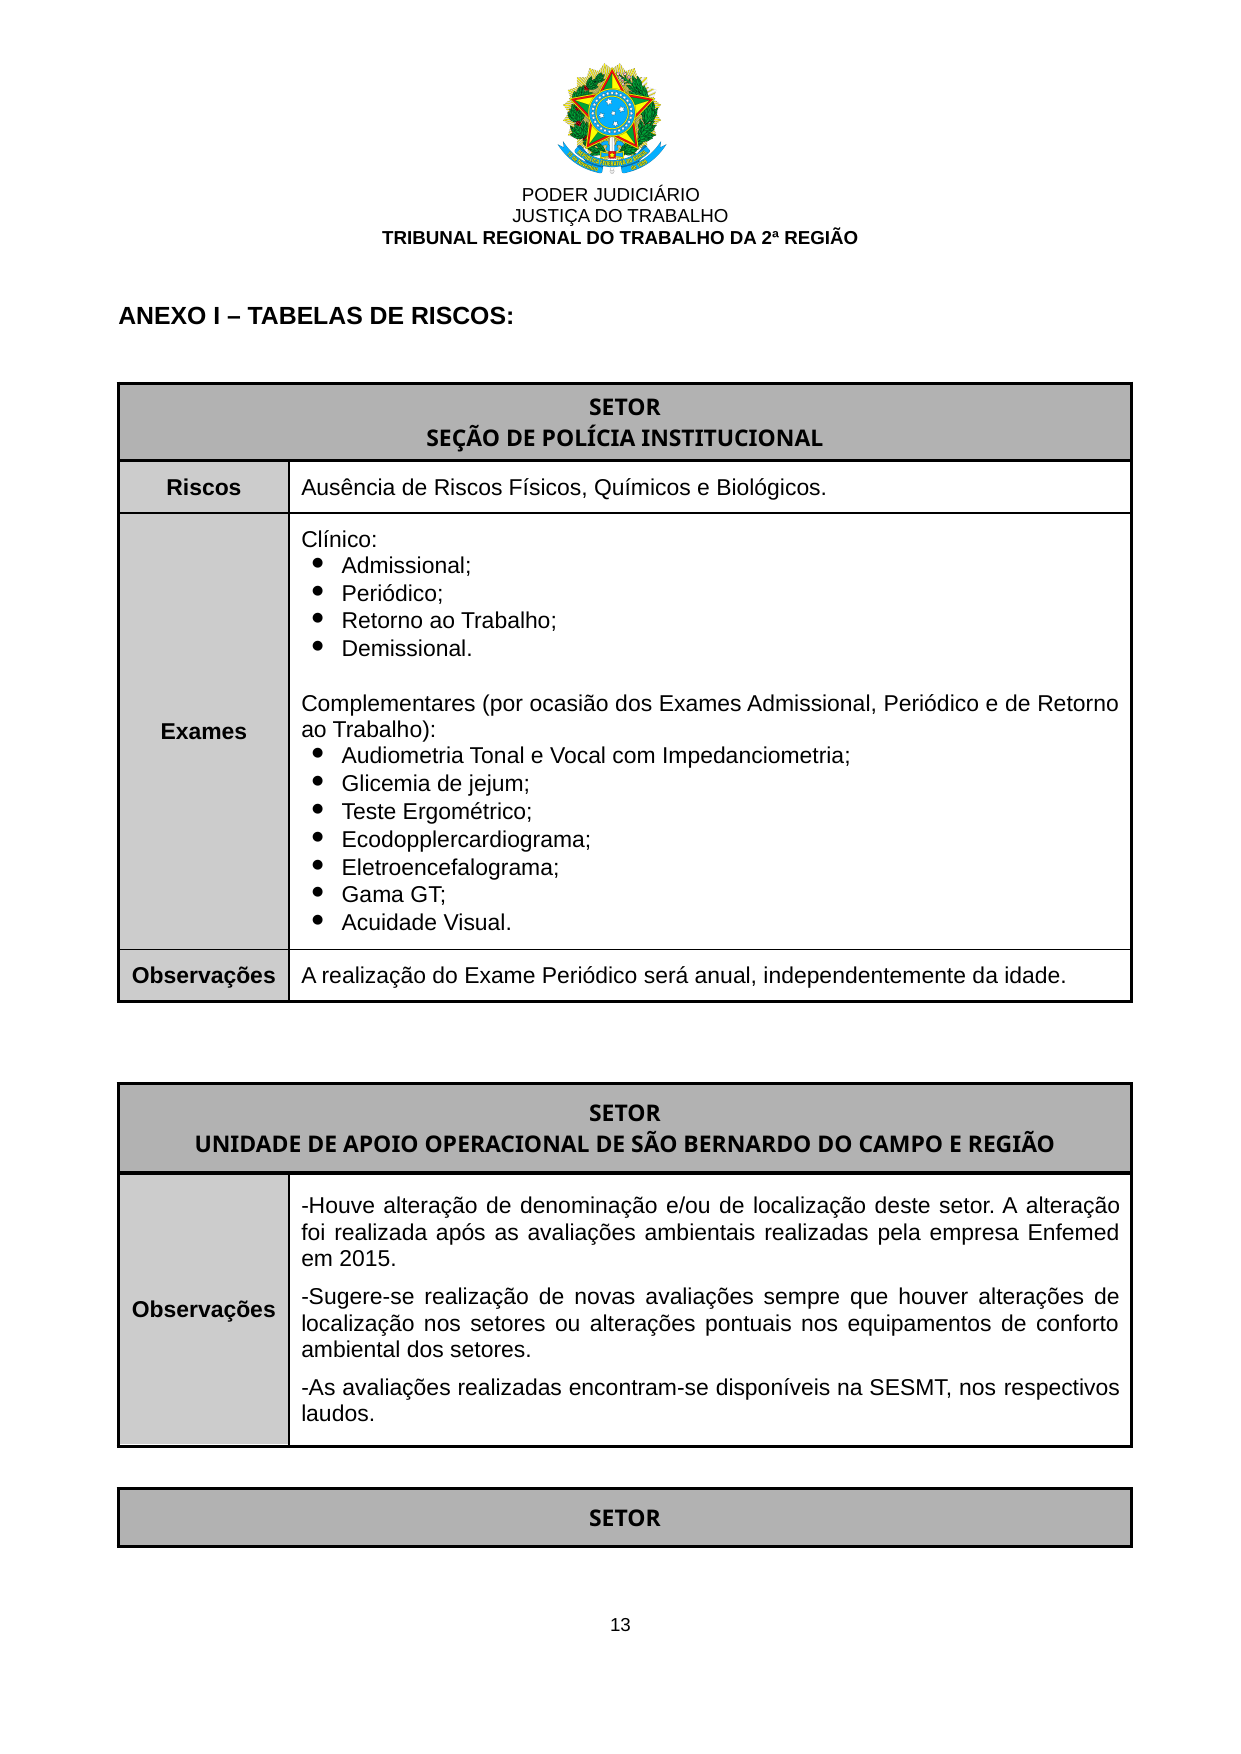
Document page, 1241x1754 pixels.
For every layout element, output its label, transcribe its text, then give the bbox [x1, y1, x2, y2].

table_cell Observações [120, 950, 288, 1000]
table_cell -Houve alteração de denominação e/ou de localização deste setor. A alteração foi realizada após as avaliações ambientais realizadas pela empresa Enfemed em 2015. -Sugere-se realização de novas avaliações sempre que houver alterações de localização nos setores ou alterações pontuais nos equipamentos de conforto ambiental dos setores. -As avaliações realizadas encontram-se disponíveis na SESMT, nos respectivos laudos. [290, 1175, 1130, 1444]
table_cell Clínico: Admissional; Periódico; Retorno ao Trabalho; Demissional. Complementares (por ocasião dos Exames Admissional, Periódico e de Retorno ao Trabalho): Audiometria Tonal e Vocal com Impedanciometria; Glicemia de jejum; Teste Ergométrico; Ecodopplercardiograma; Eletroencefalograma; Gama GT; Acuidade Visual. [290, 514, 1130, 949]
table_cell A realização do Exame Periódico será anual, independentemente da idade. [290, 950, 1130, 1000]
table_header SETOR [120, 1490, 1130, 1545]
table_cell Ausência de Riscos Físicos, Químicos e Biológicos. [290, 462, 1130, 512]
subtitle ANEXO I – TABELAS DE RISCOS: [118, 301, 1122, 330]
table_header SETOR UNIDADE DE APOIO OPERACIONAL DE SÃO BERNARDO DO CAMPO E REGIÃO [120, 1085, 1130, 1171]
table_header SETOR SEÇÃO DE POLÍCIA INSTITUCIONAL [120, 385, 1130, 459]
table_cell Observações [120, 1175, 288, 1444]
table_cell Exames [120, 514, 288, 949]
table_cell Riscos [120, 462, 288, 512]
